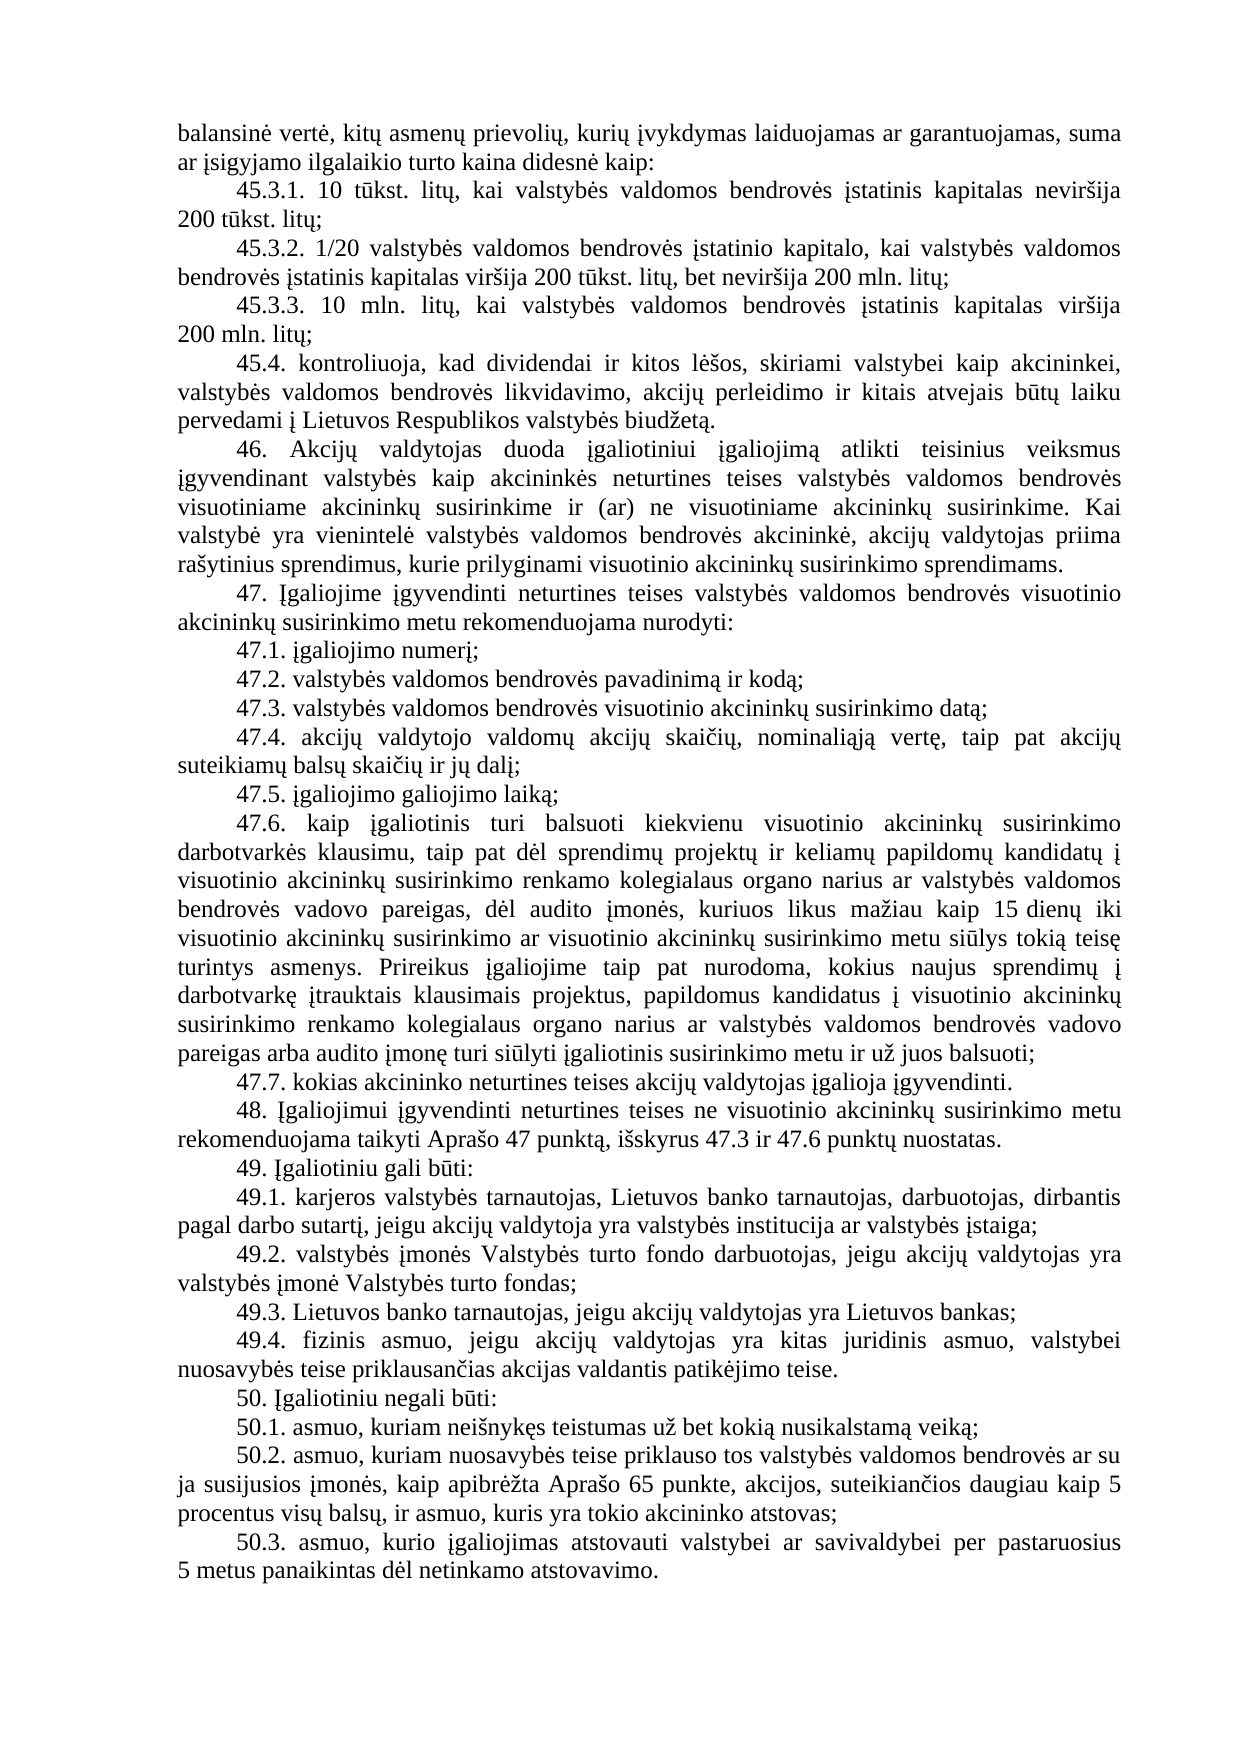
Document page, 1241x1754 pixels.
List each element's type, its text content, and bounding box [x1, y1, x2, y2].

text 49.2. valstybės įmonės Valstybės turto fondo darbuotojas, jeigu akcijų valdytojas yra valstybės įmonė Valstybės turto fondas; [177, 1239, 1122, 1297]
text 50. Įgaliotiniu negali būti: [177, 1383, 1122, 1412]
text balansinė vertė, kitų asmenų prievolių, kurių įvykdymas laiduojamas ar garantuojamas, suma ar įsigyjamo ilgalaikio turto kaina didesnė kaip: [177, 118, 1122, 176]
text 45.3.3. 10 mln. litų, kai valstybės valdomos bendrovės įstatinis kapitalas viršija 200 mln. litų; [177, 291, 1122, 348]
text 50.2. asmuo, kuriam nuosavybės teise priklauso tos valstybės valdomos bendrovės ar su ja susijusios įmonės, kaip apibrėžta Aprašo 65 punkte, akcijos, suteikiančios daugiau kaip 5 procentus visų balsų, ir asmuo, kuris yra tokio akcininko atstovas; [177, 1441, 1122, 1527]
text 48. Įgaliojimui įgyvendinti neturtines teises ne visuotinio akcininkų susirinkimo metu rekomenduojama taikyti Aprašo 47 punktą, išskyrus 47.3 ir 47.6 punktų nuostatas. [177, 1096, 1122, 1153]
text 50.3. asmuo, kurio įgaliojimas atstovauti valstybei ar savivaldybei per pastaruosius 5 metus panaikintas dėl netinkamo atstovavimo. [177, 1527, 1122, 1584]
text 49. Įgaliotiniu gali būti: [177, 1153, 1122, 1182]
text 47.6. kaip įgaliotinis turi balsuoti kiekvienu visuotinio akcininkų susirinkimo darbotvarkės klausimu, taip pat dėl sprendimų projektų ir keliamų papildomų kandidatų į visuotinio akcininkų susirinkimo renkamo kolegialaus organo narius ar valstybės valdomos bendrovės vadovo pareigas, dėl audito įmonės, kuriuos likus mažiau kaip 15 dienų iki visuotinio akcininkų susirinkimo ar visuotinio akcininkų susirinkimo metu siūlys tokią teisę turintys asmenys. Prireikus įgaliojime taip pat nurodoma, kokius naujus sprendimų į darbotvarkę įtrauktais klausimais projektus, papildomus kandidatus į visuotinio akcininkų susirinkimo renkamo kolegialaus organo narius ar valstybės valdomos bendrovės vadovo pareigas arba audito įmonę turi siūlyti įgaliotinis susirinkimo metu ir už juos balsuoti; [177, 808, 1122, 1067]
text 49.3. Lietuvos banko tarnautojas, jeigu akcijų valdytojas yra Lietuvos bankas; [177, 1297, 1122, 1326]
text 47.7. kokias akcininko neturtines teises akcijų valdytojas įgalioja įgyvendinti. [177, 1067, 1122, 1096]
text 45.3.2. 1/20 valstybės valdomos bendrovės įstatinio kapitalo, kai valstybės valdomos bendrovės įstatinis kapitalas viršija 200 tūkst. litų, bet neviršija 200 mln. litų; [177, 233, 1122, 291]
text 45.3.1. 10 tūkst. litų, kai valstybės valdomos bendrovės įstatinis kapitalas neviršija 200 tūkst. litų; [177, 176, 1122, 233]
text 47.1. įgaliojimo numerį; [177, 636, 1122, 664]
text 47. Įgaliojime įgyvendinti neturtines teises valstybės valdomos bendrovės visuotinio akcininkų susirinkimo metu rekomenduojama nurodyti: [177, 578, 1122, 636]
text 45.4. kontroliuoja, kad dividendai ir kitos lėšos, skiriami valstybei kaip akcininkei, valstybės valdomos bendrovės likvidavimo, akcijų perleidimo ir kitais atvejais būtų laiku pervedami į Lietuvos Respublikos valstybės biudžetą. [177, 348, 1122, 434]
text 47.2. valstybės valdomos bendrovės pavadinimą ir kodą; [177, 664, 1122, 693]
text 47.5. įgaliojimo galiojimo laiką; [177, 779, 1122, 808]
text 50.1. asmuo, kuriam neišnykęs teistumas už bet kokią nusikalstamą veiką; [177, 1412, 1122, 1441]
text 49.4. fizinis asmuo, jeigu akcijų valdytojas yra kitas juridinis asmuo, valstybei nuosavybės teise priklausančias akcijas valdantis patikėjimo teise. [177, 1326, 1122, 1383]
text 47.3. valstybės valdomos bendrovės visuotinio akcininkų susirinkimo datą; [177, 693, 1122, 722]
text 46. Akcijų valdytojas duoda įgaliotiniui įgaliojimą atlikti teisinius veiksmus įgyvendinant valstybės kaip akcininkės neturtines teises valstybės valdomos bendrovės visuotiniame akcininkų susirinkime ir (ar) ne visuotiniame akcininkų susirinkime. Kai valstybė yra vienintelė valstybės valdomos bendrovės akcininkė, akcijų valdytojas priima rašytinius sprendimus, kurie prilyginami visuotinio akcininkų susirinkimo sprendimams. [177, 434, 1122, 578]
text 49.1. karjeros valstybės tarnautojas, Lietuvos banko tarnautojas, darbuotojas, dirbantis pagal darbo sutartį, jeigu akcijų valdytoja yra valstybės institucija ar valstybės įstaiga; [177, 1182, 1122, 1239]
text 47.4. akcijų valdytojo valdomų akcijų skaičių, nominaliąją vertę, taip pat akcijų suteikiamų balsų skaičių ir jų dalį; [177, 722, 1122, 779]
